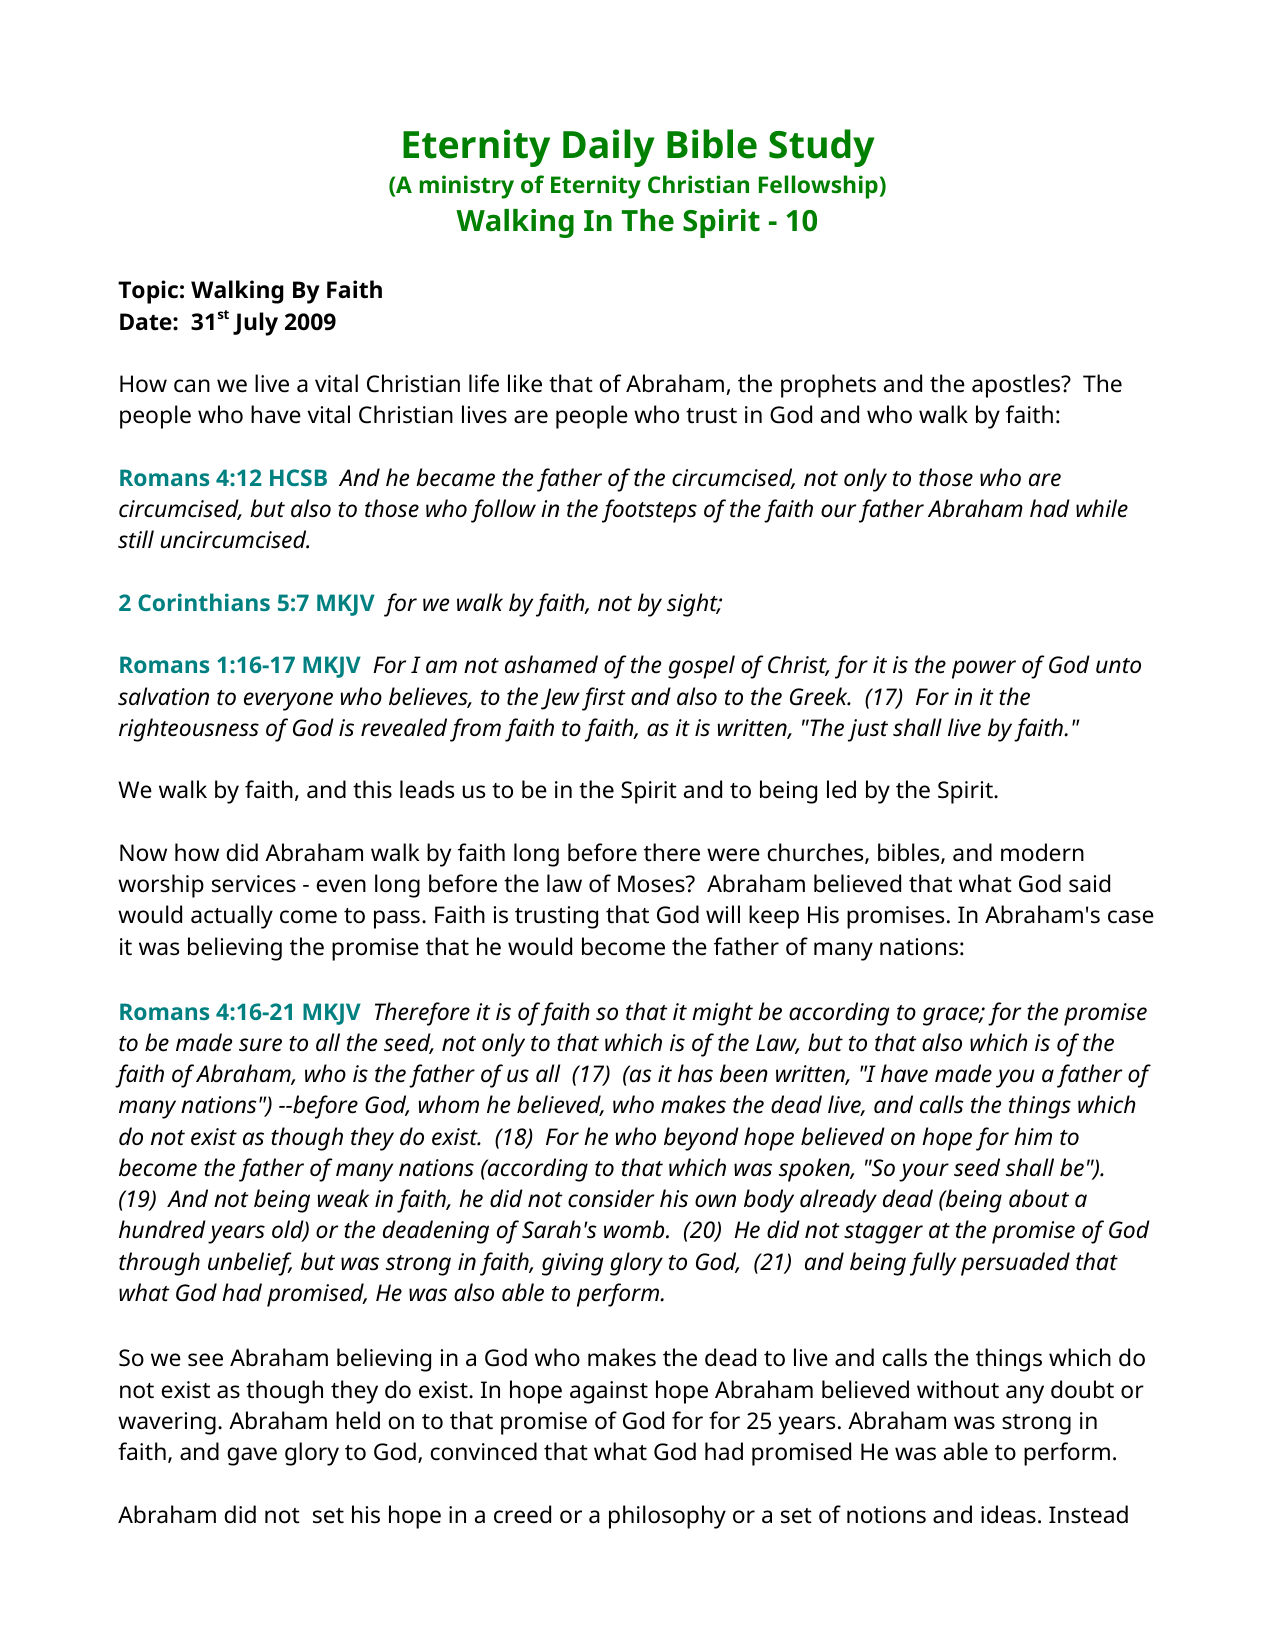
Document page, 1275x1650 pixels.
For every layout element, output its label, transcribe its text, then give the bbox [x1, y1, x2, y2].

text Eternity Daily Bible Study (A ministry of Eternity Christian Fellowship) [118, 118, 1157, 200]
text Romans 4:12 HCSB And he became the father of the circumcised, not only to those who are circumcised, but also to those who follow in the footsteps of the faith our father Abraham had while still uncircumcised. [118, 462, 1157, 555]
text Romans 1:16-17 MKJV For I am not ashamed of the gospel of Christ, for it is the power of God unto salvation to everyone who believes, to the Jew first and also to the Greek. (17) For in it the righteousness of God is revealed from faith to faith, as it is written, "The just shall live by faith." [118, 649, 1157, 743]
text We walk by faith, and this leads us to be in the Spirit and to being led by the Spirit. [118, 774, 1157, 805]
text Now how did Abraham walk by faith long before there were churches, bibles, and modern worship services - even long before the law of Moses? Abraham believed that what God said would actually come to pass. Faith is trusting that God will keep His promises. In Abraham's case it was believing the promise that he would become the father of many nations: [118, 837, 1157, 962]
text 2 Corinthians 5:7 MKJV for we walk by faith, not by sight; [118, 587, 1157, 618]
text Abraham did not set his hope in a creed or a philosophy or a set of notions and ideas. Instead [118, 1498, 1157, 1530]
text How can we live a vital Christian life like that of Abraham, the prophets and the apostles? The people who have vital Christian lives are people who trust in God and who walk by faith: [118, 368, 1157, 430]
text Romans 4:16-21 MKJV Therefore it is of faith so that it might be according to grace; for the promise to be made sure to all the seed, not only to that which is of the Law, but to that also which is of the faith of Abraham, who is the father of us all (17) (as it has been written, "I have made you a father of many nations") --before God, whom he believed, who makes the dead live, and calls the things which do not exist as though they do exist. (18) For he who beyond hope believed on hope for him to become the father of many nations (according to that which was spoken, "So your seed shall be"). (19) And not being weak in faith, he did not consider his own body already dead (being about a hundred years old) or the deadening of Sarah's womb. (20) He did not stagger at the promise of God through unbelief, but was strong in faith, giving glory to God, (21) and being fully persuaded that what God had promised, He was also able to perform. [118, 996, 1157, 1308]
text So we see Abraham believing in a God who makes the dead to live and calls the things which do not exist as though they do exist. In hope against hope Abraham believed without any doubt or wavering. Abraham held on to that promise of God for for 25 years. Abraham was strong in faith, and gave glory to God, convinced that what God had promised He was able to perform. [118, 1342, 1157, 1467]
text Date: 31st July 2009 [118, 305, 1157, 337]
text Walking In The Spirit - 10 [118, 200, 1157, 240]
text Topic: Walking By Faith [118, 274, 1157, 305]
